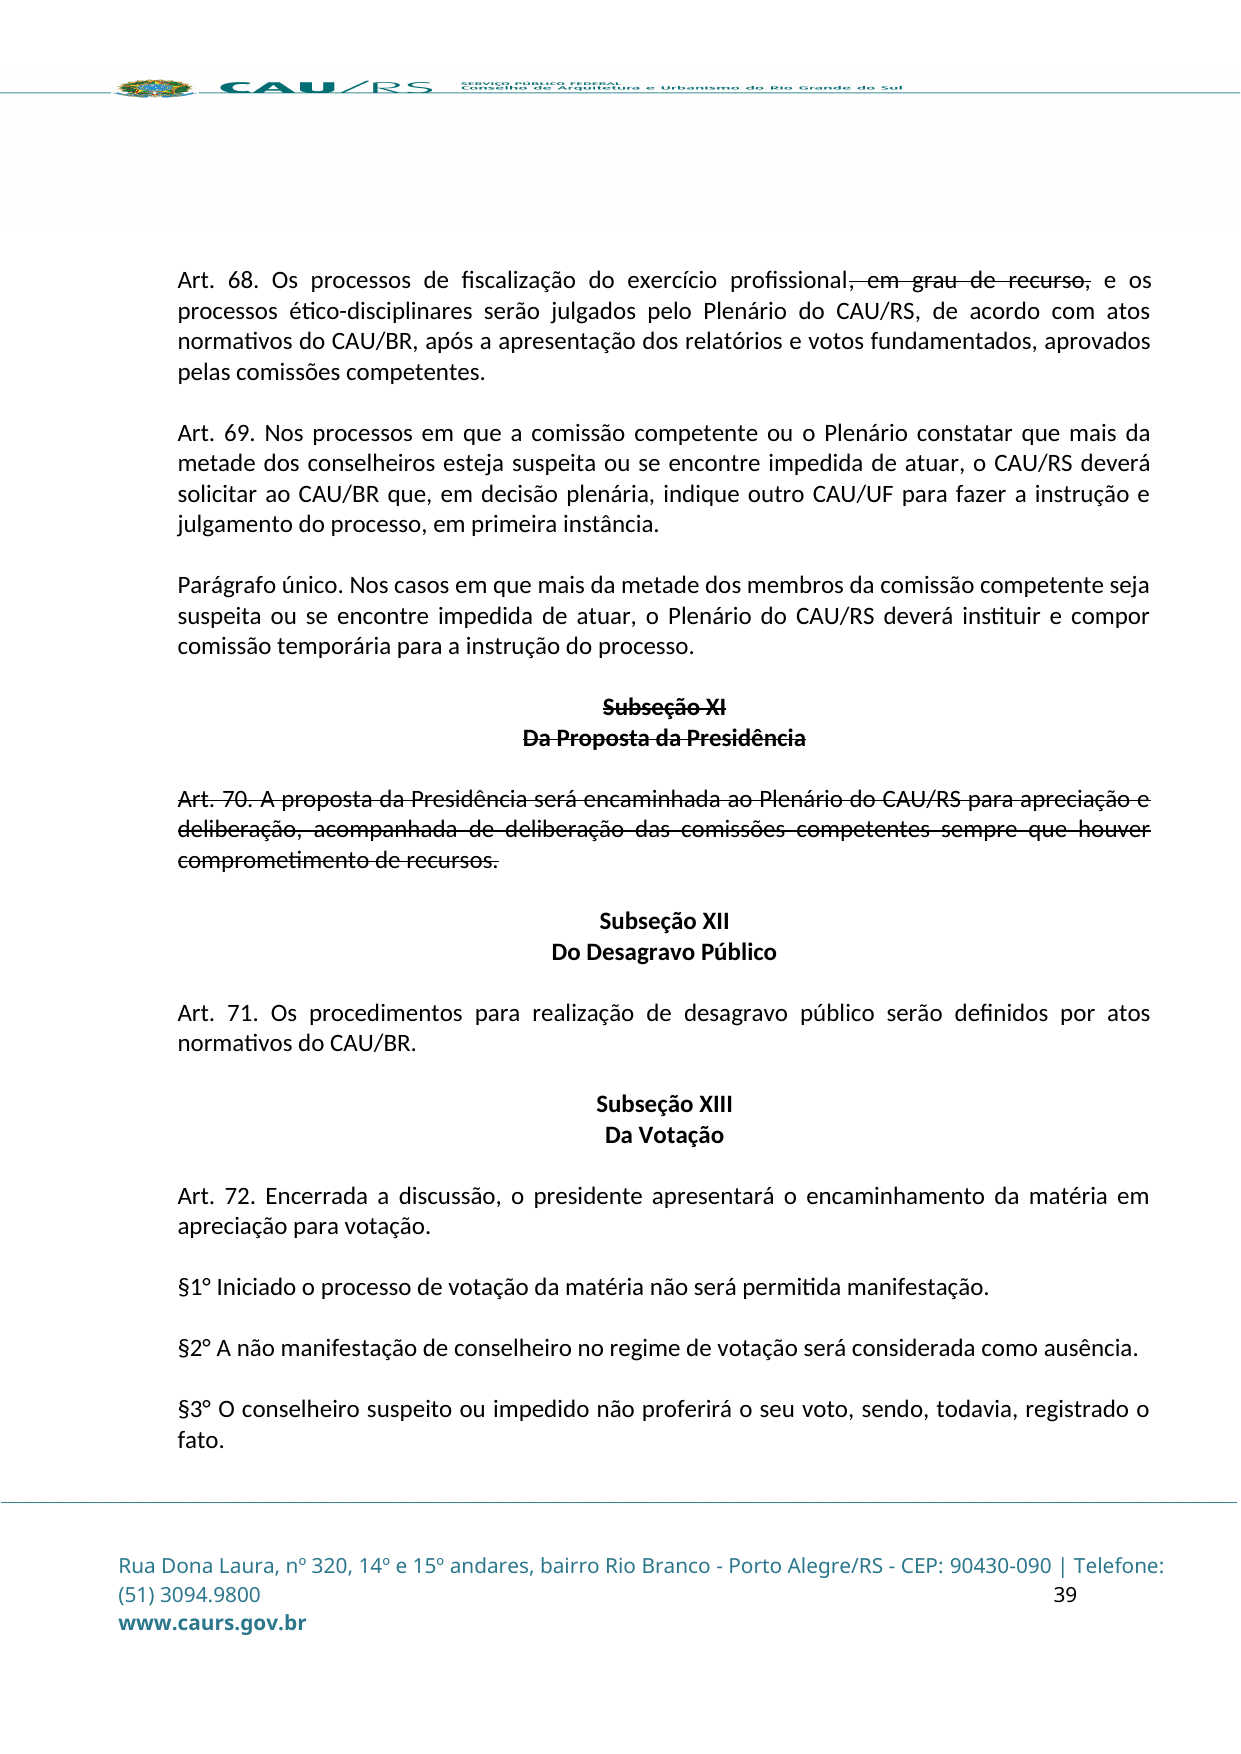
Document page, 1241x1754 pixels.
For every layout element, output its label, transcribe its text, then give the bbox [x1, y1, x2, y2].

text Do Desagravo Público [177, 936, 1152, 966]
text Subseção XIII [177, 1088, 1152, 1119]
text Subseção XII [177, 905, 1152, 936]
text Parágrafo único. Nos casos em que mais da metade dos membros da comissão competente seja suspeita ou se encontre impedida de atuar, o Plenário do CAU/RS deverá instituir e compor comissão temporária para a instrução do processo. [177, 569, 1152, 661]
text §1° Iniciado o processo de votação da matéria não será permitida manifestação. [177, 1271, 1152, 1302]
text Art. 70. A proposta da Presidência será encaminhada ao Plenário do CAU/RS para apreciação e deliberação, acompanhada de deliberação das comissões competentes sempre que houver comprometimento de recursos. [177, 783, 1152, 875]
text Art. 72. Encerrada a discussão, o presidente apresentará o encaminhamento da matéria em apreciação para votação. [177, 1180, 1152, 1241]
text Subseção XI [177, 692, 1152, 722]
text §2° A não manifestação de conselheiro no regime de votação será considerada como ausência. [177, 1332, 1152, 1363]
text Da Votação [177, 1119, 1152, 1149]
text Art. 68. Os processos de fiscalização do exercício profissional, em grau de recurso, e os processos ético-disciplinares serão julgados pelo Plenário do CAU/RS, de acordo com atos normativos do CAU/BR, após a apresentação dos relatórios e votos fundamentados, aprovados pelas comissões competentes. [177, 264, 1152, 386]
text §3° O conselheiro suspeito ou impedido não proferirá o seu voto, sendo, todavia, registrado o fato. [177, 1393, 1152, 1454]
text Art. 71. Os procedimentos para realização de desagravo público serão definidos por atos normativos do CAU/BR. [177, 997, 1152, 1058]
text Da Proposta da Presidência [177, 722, 1152, 753]
text Art. 69. Nos processos em que a comissão competente ou o Plenário constatar que mais da metade dos conselheiros esteja suspeita ou se encontre impedida de atuar, o CAU/RS deverá solicitar ao CAU/BR que, em decisão plenária, indique outro CAU/UF para fazer a instrução e julgamento do processo, em primeira instância. [177, 417, 1152, 539]
